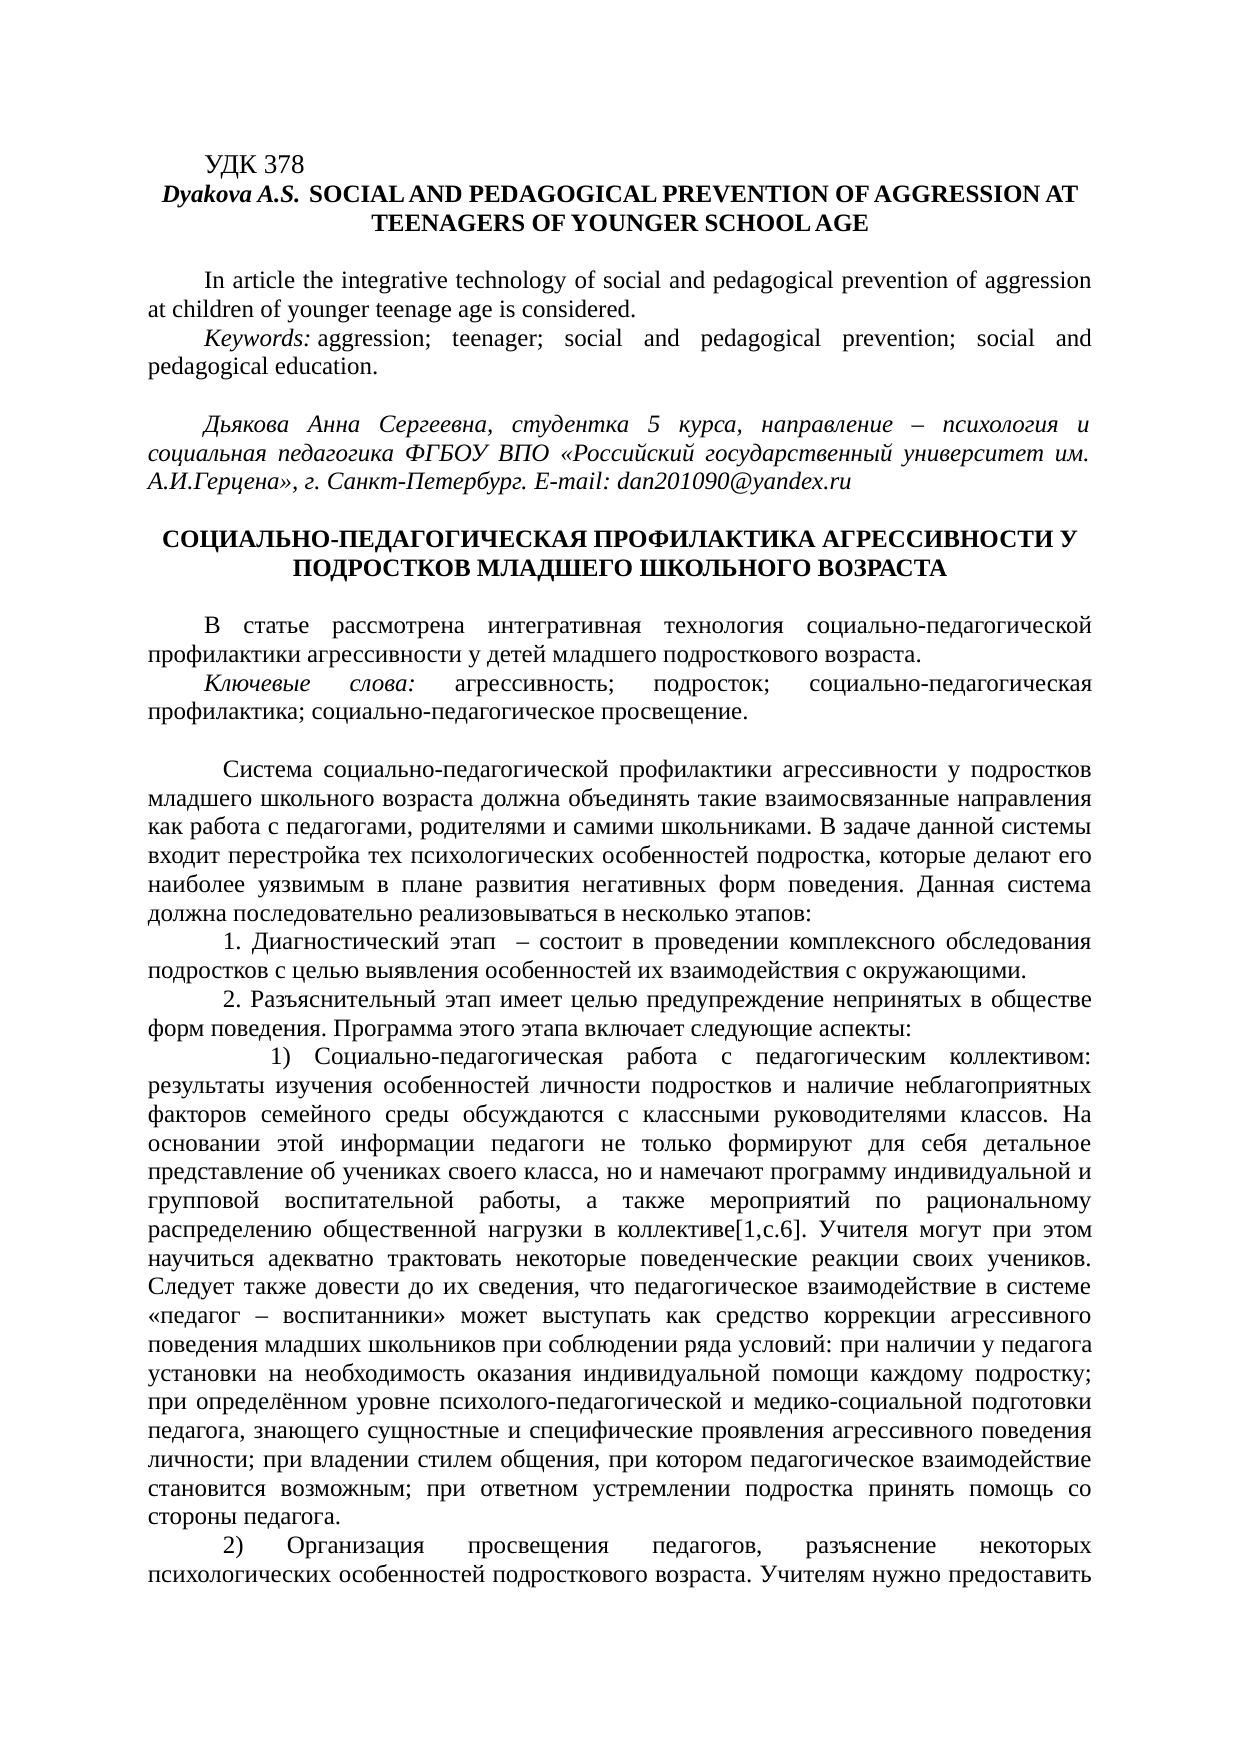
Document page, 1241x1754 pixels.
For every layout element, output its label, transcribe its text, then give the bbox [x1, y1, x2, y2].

text УДК 378 [148, 148, 1092, 179]
text 2. Разъяснительный этап имеет целью предупреждение непринятых в обществе форм поведения. Программа этого этапа включает следующие аспекты: [148, 984, 1092, 1041]
text 1. Диагностический этап – состоит в проведении комплексного обследования подростков с целью выявления особенностей их взаимодействия с окружающими. [148, 926, 1092, 984]
text Dyakova A.S. SOCIAL AND PEDAGOGICAL PREVENTION OF AGGRESSION AT TEENAGERS OF YOUNGER SCHOOL AGE [148, 179, 1092, 236]
text In article the integrative technology of social and pedagogical prevention of aggression at children of younger teenage age is considered. [148, 265, 1092, 323]
text Ключевые слова: агрессивность; подросток; социально-педагогическая профилактика; социально-педагогическое просвещение. [148, 668, 1092, 725]
text 1) Социально-педагогическая работа с педагогическим коллективом: результаты изучения особенностей личности подростков и наличие неблагоприятных факторов семейного среды обсуждаются с классными руководителями классов. На основании этой информации педагоги не только формируют для себя детальное представление об учениках своего класса, но и намечают программу индивидуальной и групповой воспитательной работы, а также мероприятий по рациональному распределению общественной нагрузки в коллективе[1,c.6]. Учителя могут при этом научиться адекватно трактовать некоторые поведенческие реакции своих учеников. Следует также довести до их сведения, что педагогическое взаимодействие в системе «педагог – воспитанники» может выступать как средство коррекции агрессивного поведения младших школьников при соблюдении ряда условий: при наличии у педагога установки на необходимость оказания индивидуальной помощи каждому подростку; при определённом уровне психолого-педагогической и медико-социальной подготовки педагога, знающего сущностные и специфические проявления агрессивного поведения личности; при владении стилем общения, при котором педагогическое взаимодействие становится возможным; при ответном устремлении подростка принять помощь со стороны педагога. [148, 1041, 1092, 1530]
text Keywords: aggression; teenager; social and pedagogical prevention; social and pedagogical education. [148, 323, 1092, 380]
text Система социально-педагогической профилактики агрессивности у подростков младшего школьного возраста должна объединять такие взаимосвязанные направления как работа с педагогами, родителями и самими школьниками. В задаче данной системы входит перестройка тех психологических особенностей подростка, которые делают его наиболее уязвимым в плане развития негативных форм поведения. Данная система должна последовательно реализовываться в несколько этапов: [148, 754, 1092, 926]
text СОЦИАЛЬНО-ПЕДАГОГИЧЕСКАЯ ПРОФИЛАКТИКА АГРЕССИВНОСТИ У ПОДРОСТКОВ МЛАДШЕГО ШКОЛЬНОГО ВОЗРАСТА [148, 524, 1092, 581]
text В статье рассмотрена интегративная технология социально-педагогической профилактики агрессивности у детей младшего подросткового возраста. [148, 610, 1092, 668]
text Дьякова Анна Сергеевна, студентка 5 курса, направление – психология и социальная педагогика ФГБОУ ВПО «Российский государственный университет им. А.И.Герцена», г. Санкт-Петербург. E-mail: dan201090@yandex.ru [148, 409, 1092, 495]
text 2) Организация просвещения педагогов, разъяснение некоторых психологических особенностей подросткового возраста. Учителям нужно предоставить [148, 1530, 1092, 1588]
